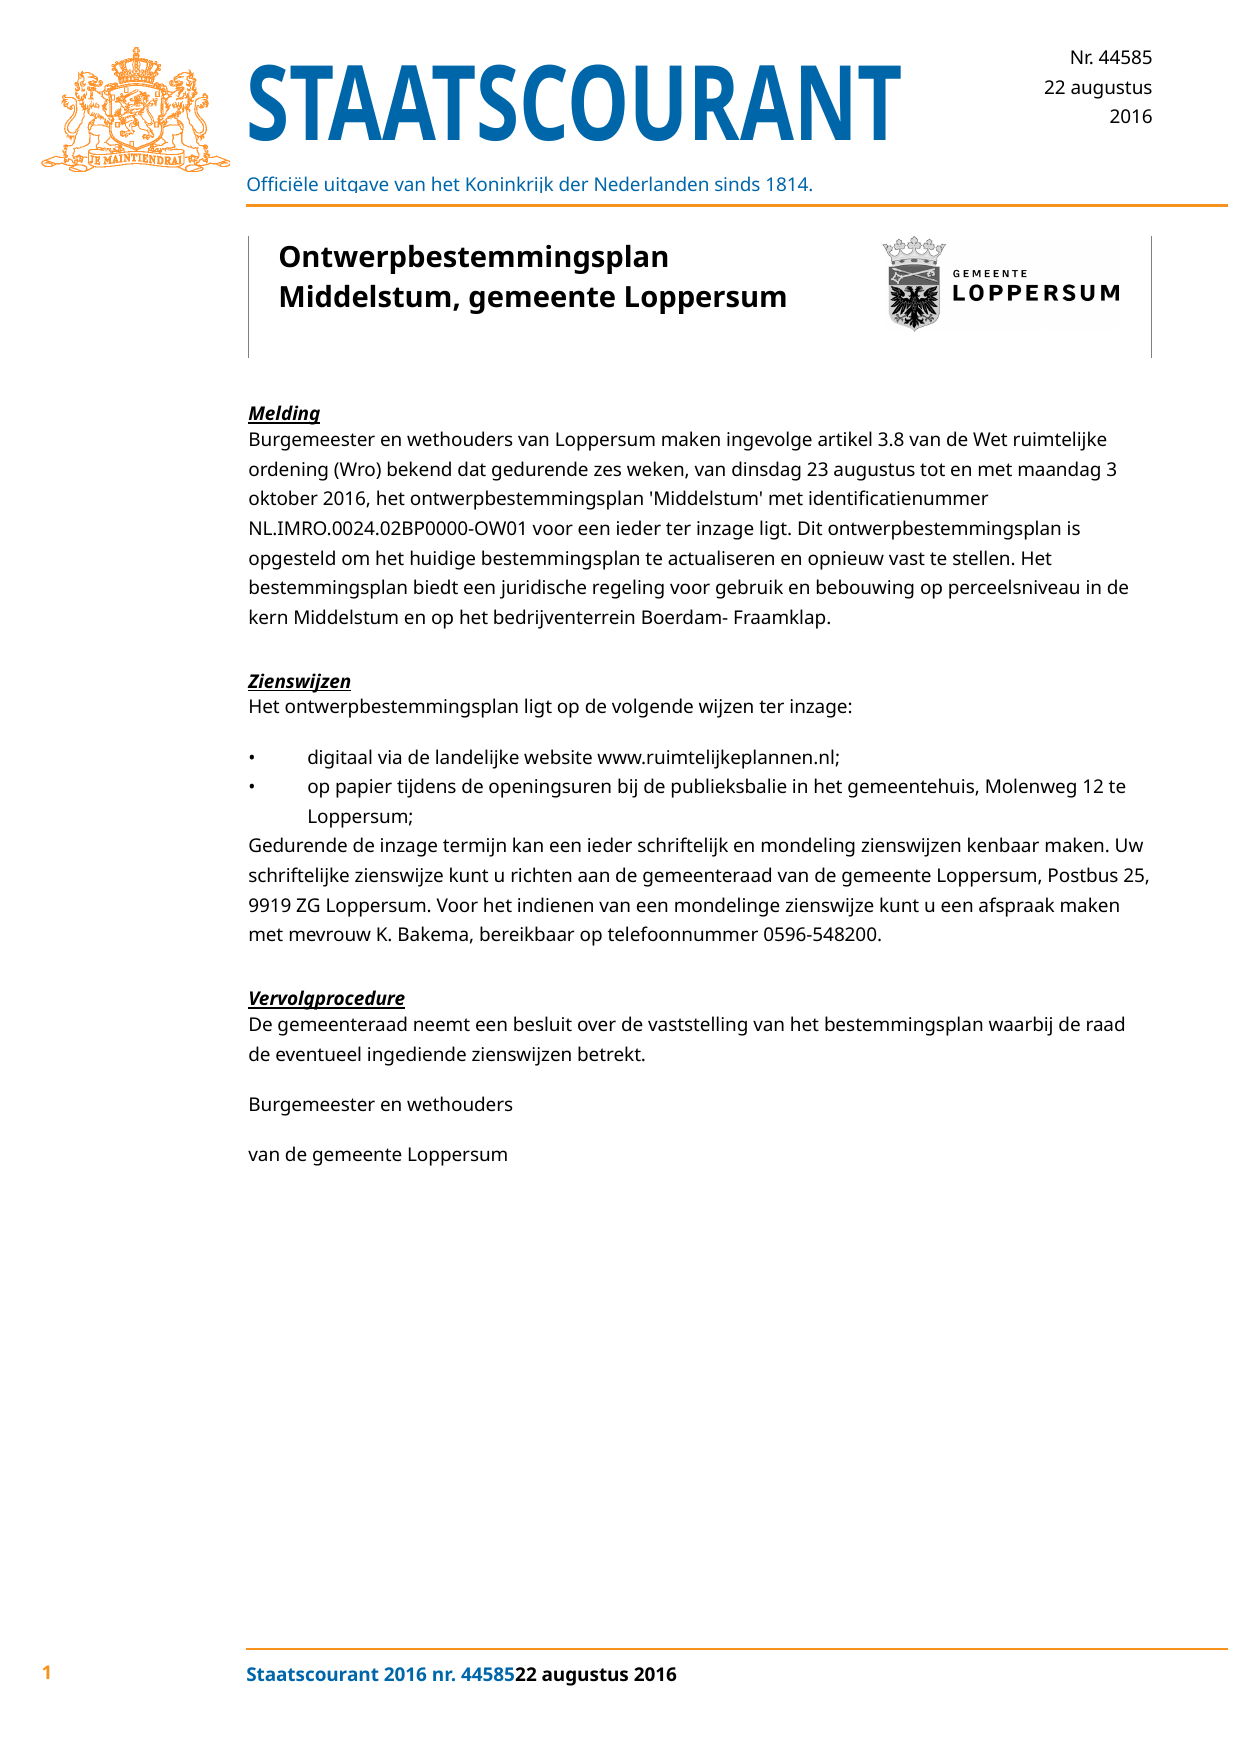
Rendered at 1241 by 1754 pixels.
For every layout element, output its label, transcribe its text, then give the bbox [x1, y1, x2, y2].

text Burgemeester en wethouders [248, 1091, 1152, 1117]
table_header Ontwerpbestemmingsplan Middelstum, gemeente Loppersum [249, 236, 850, 358]
picture [41, 47, 231, 172]
list op papier tijdens de openingsuren bij de publieksbalie in het gemeentehuis, Molenweg 12 te Loppersum; [248, 773, 1152, 829]
list digitaal via de landelijke website www.ruimtelijkeplannen.nl; [248, 744, 1152, 770]
text Vervolgprocedure [248, 985, 1152, 1011]
picture [882, 236, 1119, 332]
text De gemeenteraad neemt een besluit over de vaststelling van het bestemmingsplan waarbij de raad de eventueel ingediende zienswijzen betrekt. [248, 1011, 1152, 1066]
table_header [850, 236, 1151, 358]
text Melding [248, 401, 1152, 426]
text Zienswijzen [248, 668, 1152, 693]
text Gedurende de inzage termijn kan een ieder schriftelijk en mondeling zienswijzen kenbaar maken. Uw schriftelijke zienswijze kunt u richten aan de gemeenteraad van de gemeente Loppersum, Postbus 25, 9919 ZG Loppersum. Voor het indienen van een mondelinge zienswijze kunt u een afspraak maken met mevrouw K. Bakema, bereikbaar op telefoonnummer 0596-548200. [248, 833, 1152, 947]
text Burgemeester en wethouders van Loppersum maken ingevolge artikel 3.8 van de Wet ruimtelijke ordening (Wro) bekend dat gedurende zes weken, van dinsdag 23 augustus tot en met maandag 3 oktober 2016, het ontwerpbestemmingsplan 'Middelstum' met identificatienummer NL.IMRO.0024.02BP0000-OW01 voor een ieder ter inzage ligt. Dit ontwerpbestemmingsplan is opgesteld om het huidige bestemmingsplan te actualiseren en opnieuw vast te stellen. Het bestemmingsplan biedt een juridische regeling voor gebruik en bebouwing op perceelsniveau in de kern Middelstum en op het bedrijventerrein Boerdam- Fraamklap. [248, 426, 1152, 629]
text Het ontwerpbestemmingsplan ligt op de volgende wijzen ter inzage: [248, 693, 1152, 719]
text van de gemeente Loppersum [248, 1142, 1152, 1167]
